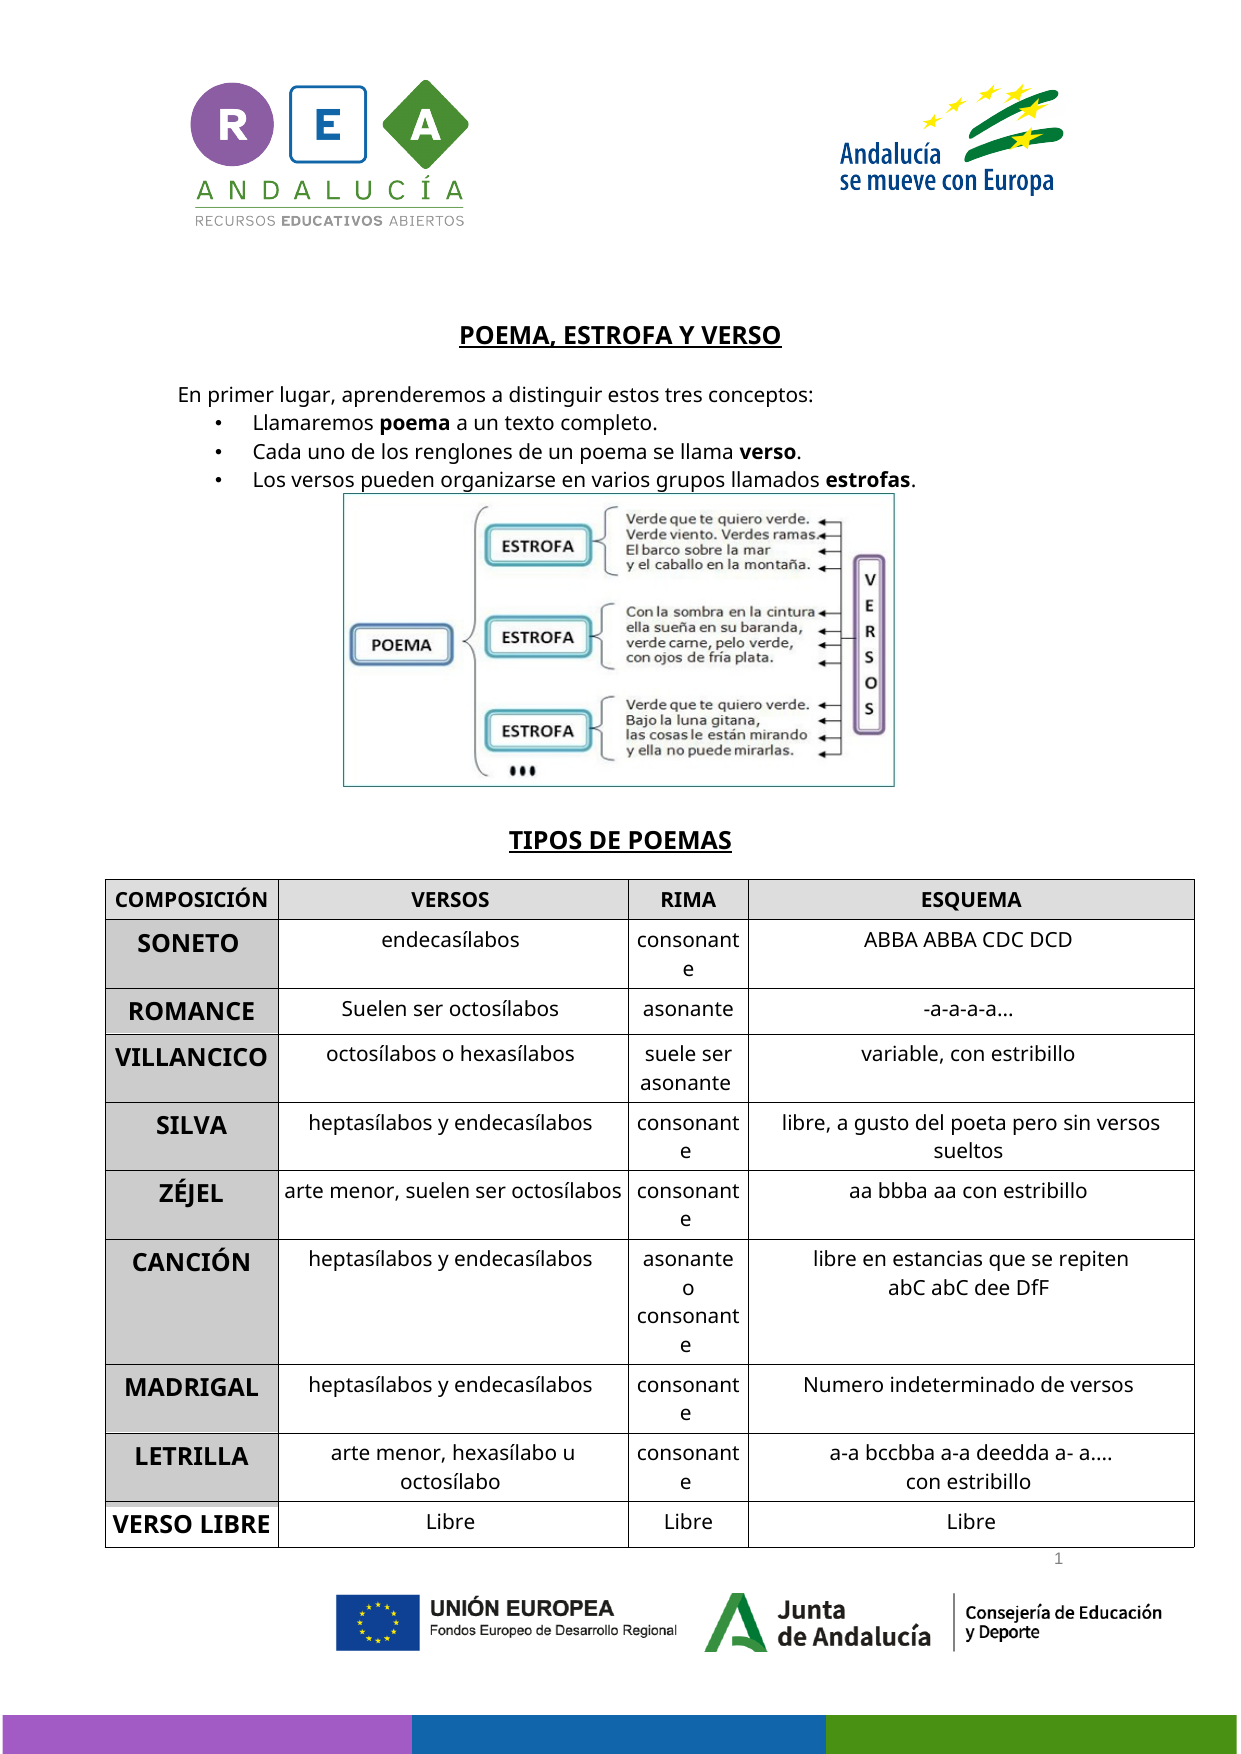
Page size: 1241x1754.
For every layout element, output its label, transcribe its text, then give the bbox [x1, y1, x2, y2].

picture [342, 493, 898, 789]
table_cell Numero indeterminado de versos [749, 1365, 1194, 1432]
text TIPOS DE POEMAS [177, 823, 1063, 857]
table_cell consonante [629, 1434, 748, 1501]
table_cell heptasílabos y endecasílabos [279, 1103, 628, 1170]
table_cell Libre [749, 1502, 1194, 1507]
table_cell consonante [629, 1171, 748, 1239]
picture [840, 83, 1066, 196]
table_cell LETRILLA [106, 1434, 278, 1501]
table_cell SILVA [106, 1103, 278, 1170]
table_cell VERSO LIBRE [106, 1502, 278, 1507]
table_cell libre, a gusto del poeta pero sin versos sueltos [749, 1103, 1194, 1170]
picture [279, 1507, 628, 1547]
list Cada uno de los renglones de un poema se llama verso. [215, 437, 1063, 465]
table_cell libre en estancias que se repiten abC abC dee DfF [749, 1240, 1194, 1364]
table_cell CANCIÓN [106, 1240, 278, 1364]
picture [106, 1507, 278, 1547]
table_cell VILLANCICO [106, 1035, 278, 1102]
table_cell MADRIGAL [106, 1365, 278, 1432]
picture [177, 0, 483, 306]
table_cell Libre [279, 1502, 628, 1507]
list Llamaremos poema a un texto completo. [215, 408, 1063, 437]
table_cell heptasílabos y endecasílabos [279, 1240, 628, 1364]
table_cell Suelen ser octosílabos [279, 989, 628, 1033]
table_header ESQUEMA [749, 880, 1194, 919]
table_cell Libre [629, 1502, 748, 1507]
list Los versos pueden organizarse en varios grupos llamados estrofas. [215, 465, 1063, 494]
table_cell arte menor, hexasílabo u octosílabo [279, 1434, 628, 1501]
text POEMA, ESTROFA Y VERSO [177, 317, 1063, 352]
table_cell a-a bccbba a-a deedda a- a.... con estribillo [749, 1434, 1194, 1501]
table_cell asonante o consonante [629, 1240, 748, 1364]
table_cell consonante [629, 1365, 748, 1432]
text En primer lugar, aprenderemos a distinguir estos tres conceptos: [177, 380, 1063, 408]
table_cell arte menor, suelen ser octosílabos [279, 1171, 628, 1239]
table_cell ROMANCE [106, 989, 278, 1033]
table_cell heptasílabos y endecasílabos [279, 1365, 628, 1432]
table_cell ZÉJEL [106, 1171, 278, 1239]
table_cell ABBA ABBA CDC DCD [749, 920, 1194, 988]
picture [629, 1507, 748, 1547]
table_header VERSOS [279, 880, 628, 919]
table_cell SONETO [106, 920, 278, 988]
table_cell aa bbba aa con estribillo [749, 1171, 1194, 1239]
table_cell -a-a-a-a... [749, 989, 1194, 1033]
table_cell variable, con estribillo [749, 1035, 1194, 1102]
table_cell octosílabos o hexasílabos [279, 1035, 628, 1102]
table_cell consonante [629, 1103, 748, 1170]
table_cell endecasílabos [279, 920, 628, 988]
table_cell asonante [629, 989, 748, 1033]
picture [2, 1507, 1237, 1754]
table_cell suele ser asonante [629, 1035, 748, 1102]
table_cell consonante [629, 920, 748, 988]
table_header COMPOSICIÓN [106, 880, 278, 919]
table_header RIMA [629, 880, 748, 919]
